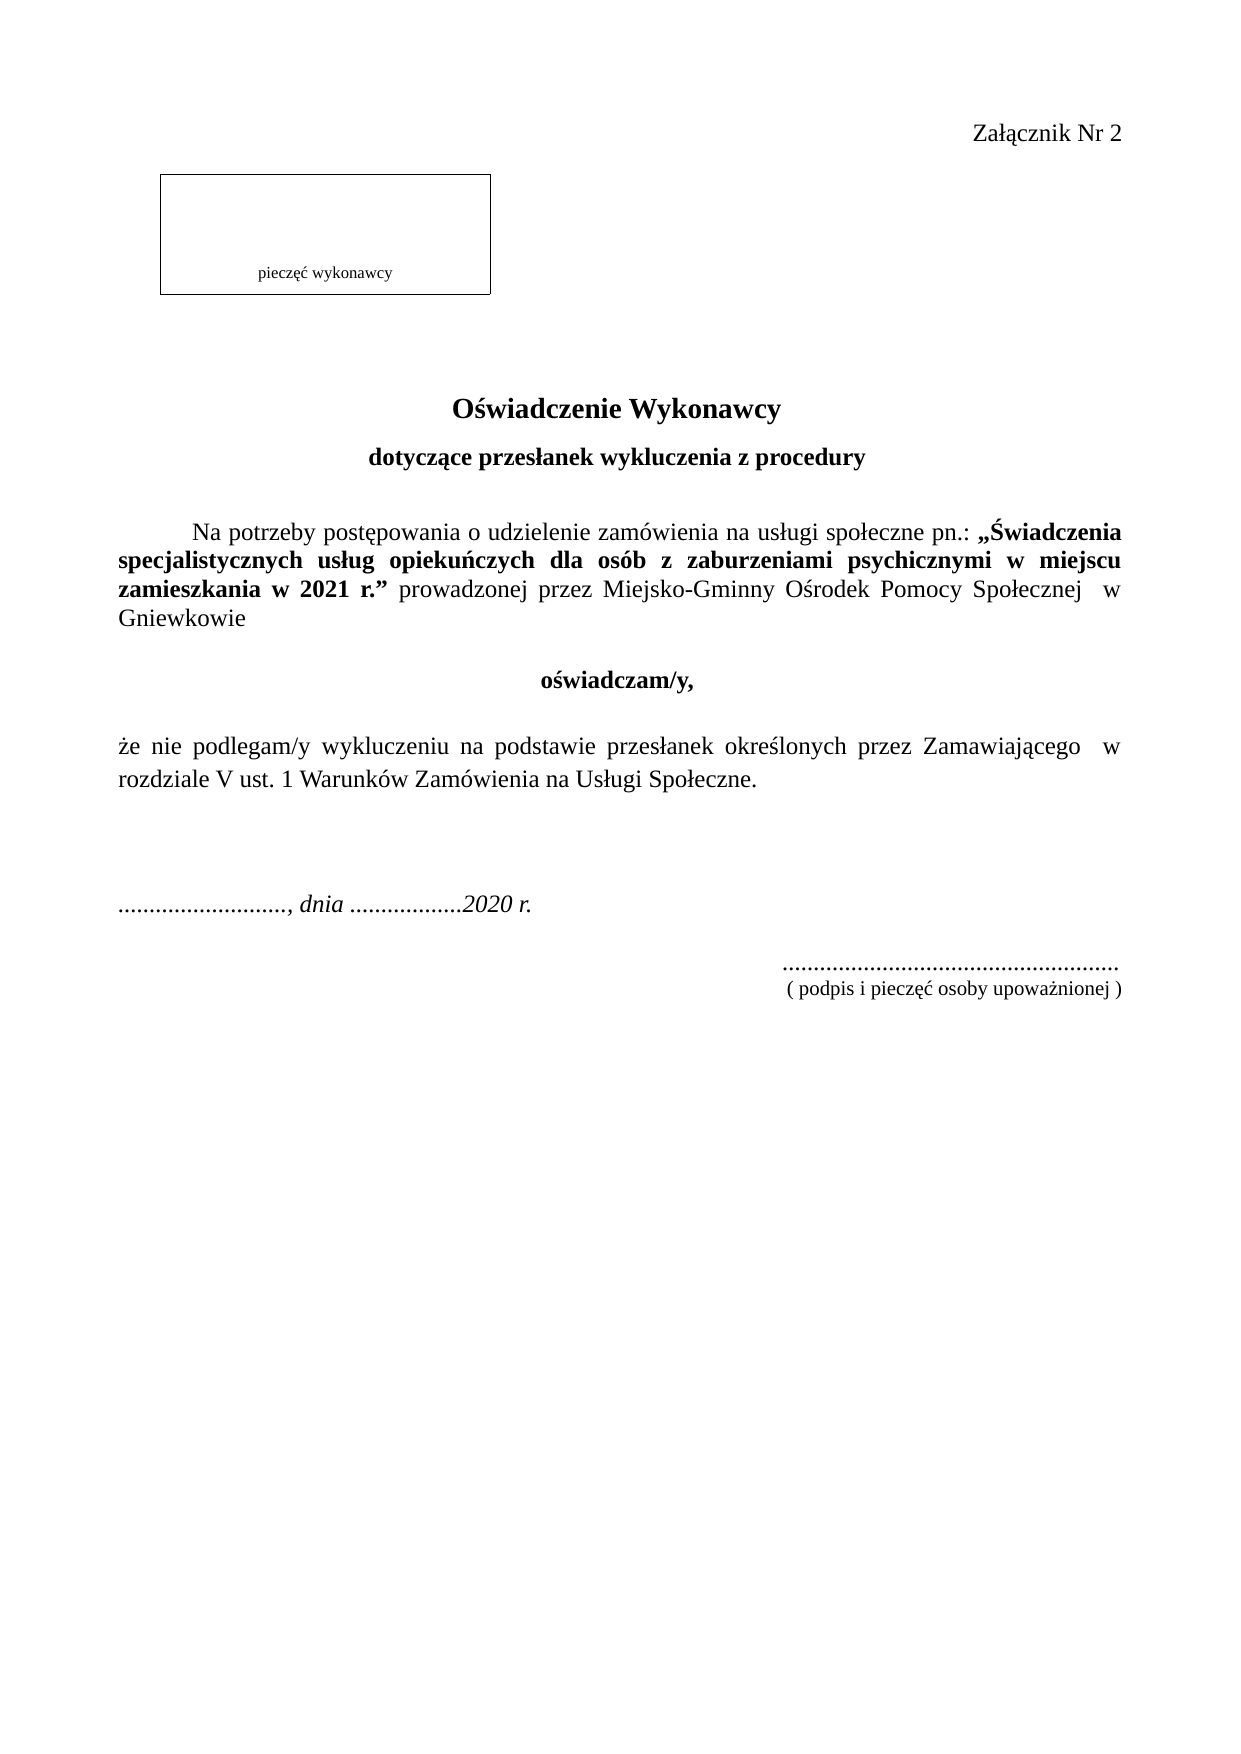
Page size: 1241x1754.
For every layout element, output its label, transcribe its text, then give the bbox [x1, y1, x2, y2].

text oświadczam/y, [118, 665, 1122, 693]
text Na potrzeby postępowania o udzielenie zamówienia na usługi społeczne pn.: „Świadczenia specjalistycznych usług opiekuńczych dla osób z zaburzeniami psychicznymi w miejscu zamieszkania w 2021 r.” prowadzonej przez Miejsko-Gminny Ośrodek Pomocy Społecznej w Gniewkowie [118, 517, 1122, 632]
text że nie podlegam/y wykluczeniu na podstawie przesłanek określonych przez Zamawiającego w rozdziale V ust. 1 Warunków Zamówienia na Usługi Społeczne. [118, 731, 1122, 793]
text ..........................., dnia ..................2020 r. [118, 889, 1122, 918]
text ...................................................... [118, 947, 1122, 976]
text pieczęć wykonawcy [162, 262, 488, 282]
text dotyczące przesłanek wykluczenia z procedury [118, 442, 1122, 471]
text Oświadczenie Wykonawcy [118, 391, 1122, 425]
text ( podpis i pieczęć osoby upoważnionej ) [118, 976, 1122, 999]
text Załącznik Nr 2 [118, 118, 1122, 147]
